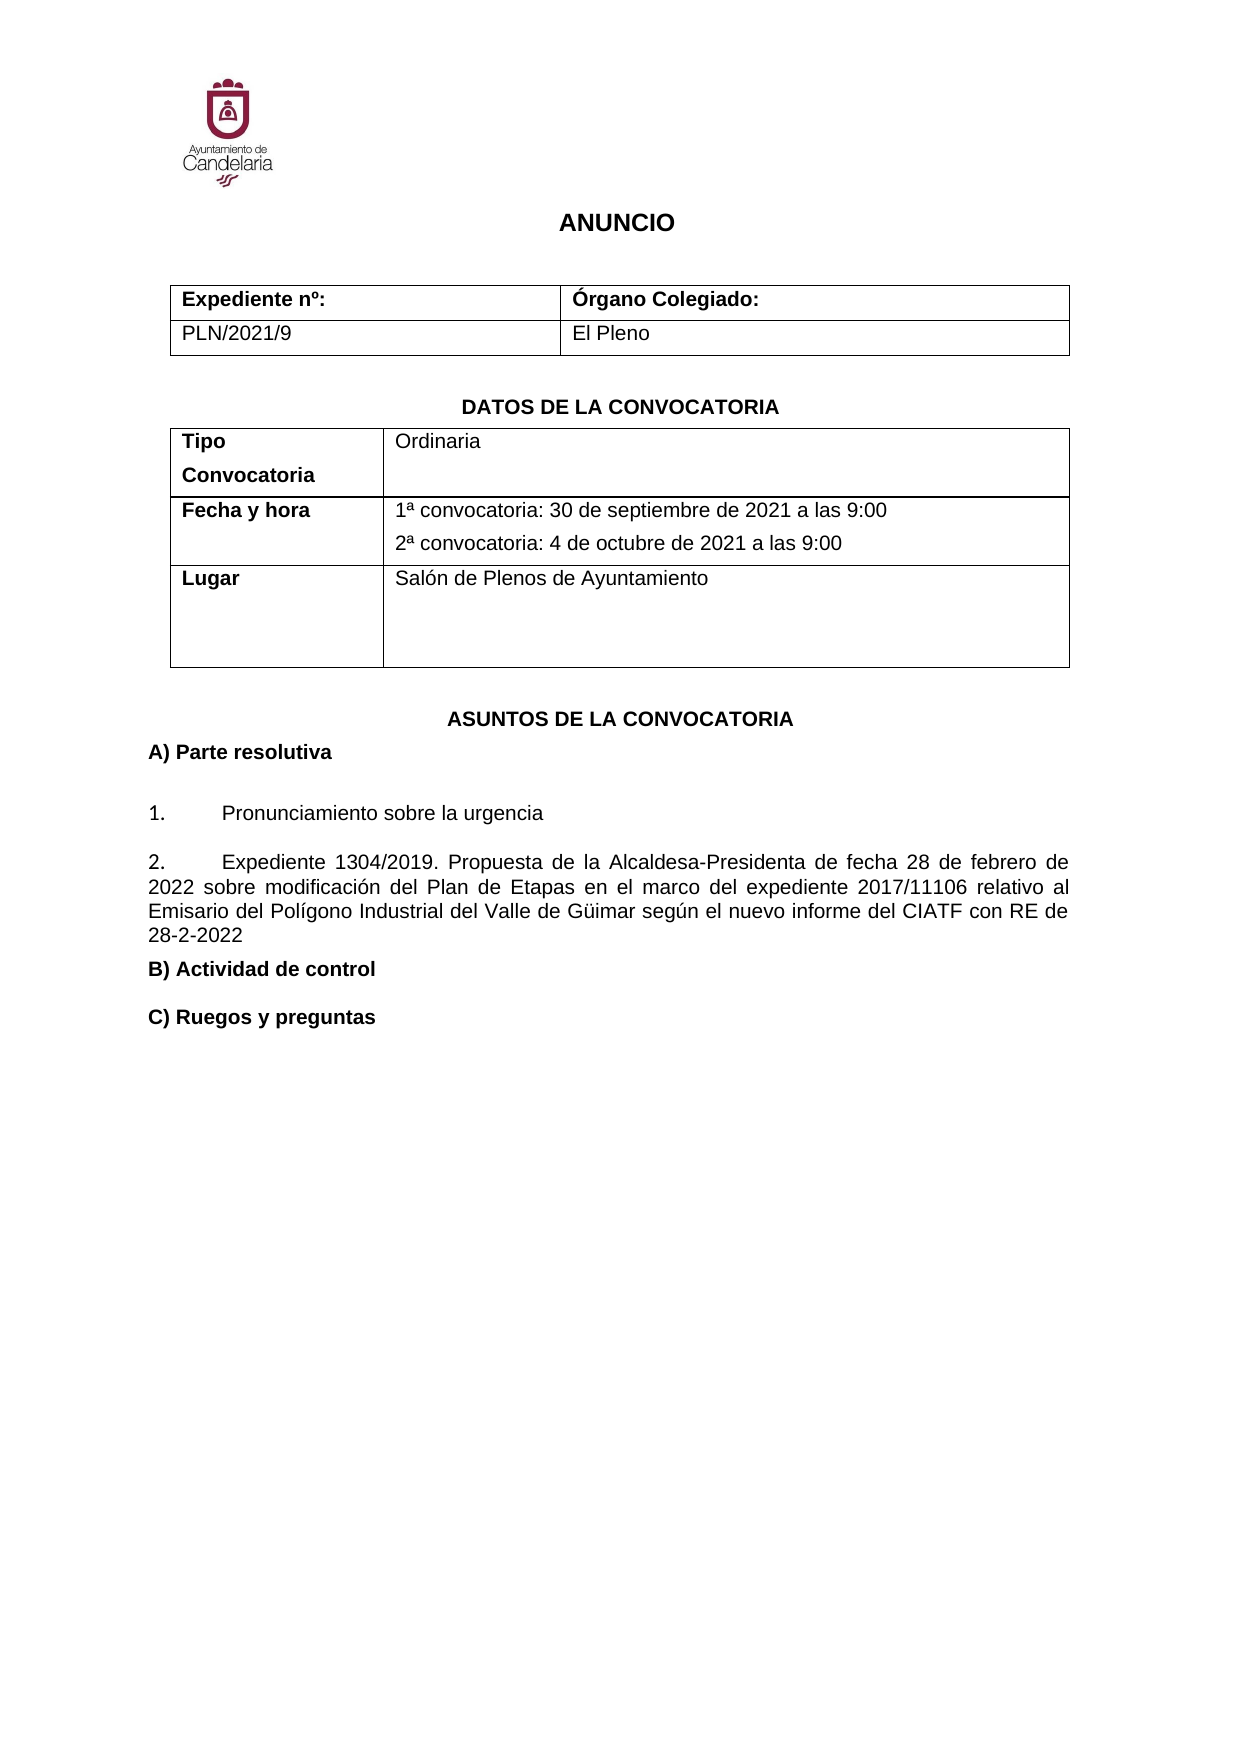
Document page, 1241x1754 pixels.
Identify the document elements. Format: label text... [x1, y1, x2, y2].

table_header Órgano Colegiado: [561, 286, 1069, 320]
table_cell PLN/2021/9 [171, 321, 560, 355]
table_header Tipo Convocatoria [171, 429, 383, 496]
table_cell Fecha y hora [171, 498, 383, 565]
text A) Parte resolutiva [148, 740, 1071, 764]
table_cell El Pleno [561, 321, 1069, 355]
list Expediente 1304/2019. Propuesta de la Alcaldesa-Presidenta de fecha 28 de febrero de 2022 sobre modificación del Plan de Etapas en el marco del expediente 2017/11106 relativo al Emisario del Polígono Industrial del Valle de Güimar según el nuevo informe del CIATF con RE de 28-2-2022 [148, 847, 1071, 947]
text DATOS DE LA CONVOCATORIA [170, 394, 1071, 418]
table_cell Lugar [171, 566, 383, 667]
table_cell 1ª convocatoria: 30 de septiembre de 2021 a las 9:00 2ª convocatoria: 4 de octubre de 2021 a las 9:00 [384, 498, 1069, 565]
text B) Actividad de control [148, 957, 1071, 981]
text C) Ruegos y preguntas [148, 1004, 1071, 1028]
list Pronunciamiento sobre la urgencia [148, 798, 1071, 826]
text ASUNTOS DE LA CONVOCATORIA [170, 706, 1071, 730]
table_cell Salón de Plenos de Ayuntamiento [384, 566, 1069, 667]
table_header Ordinaria [384, 429, 1069, 496]
table_header Expediente nº: [171, 286, 560, 320]
text ANUNCIO [170, 208, 1071, 237]
